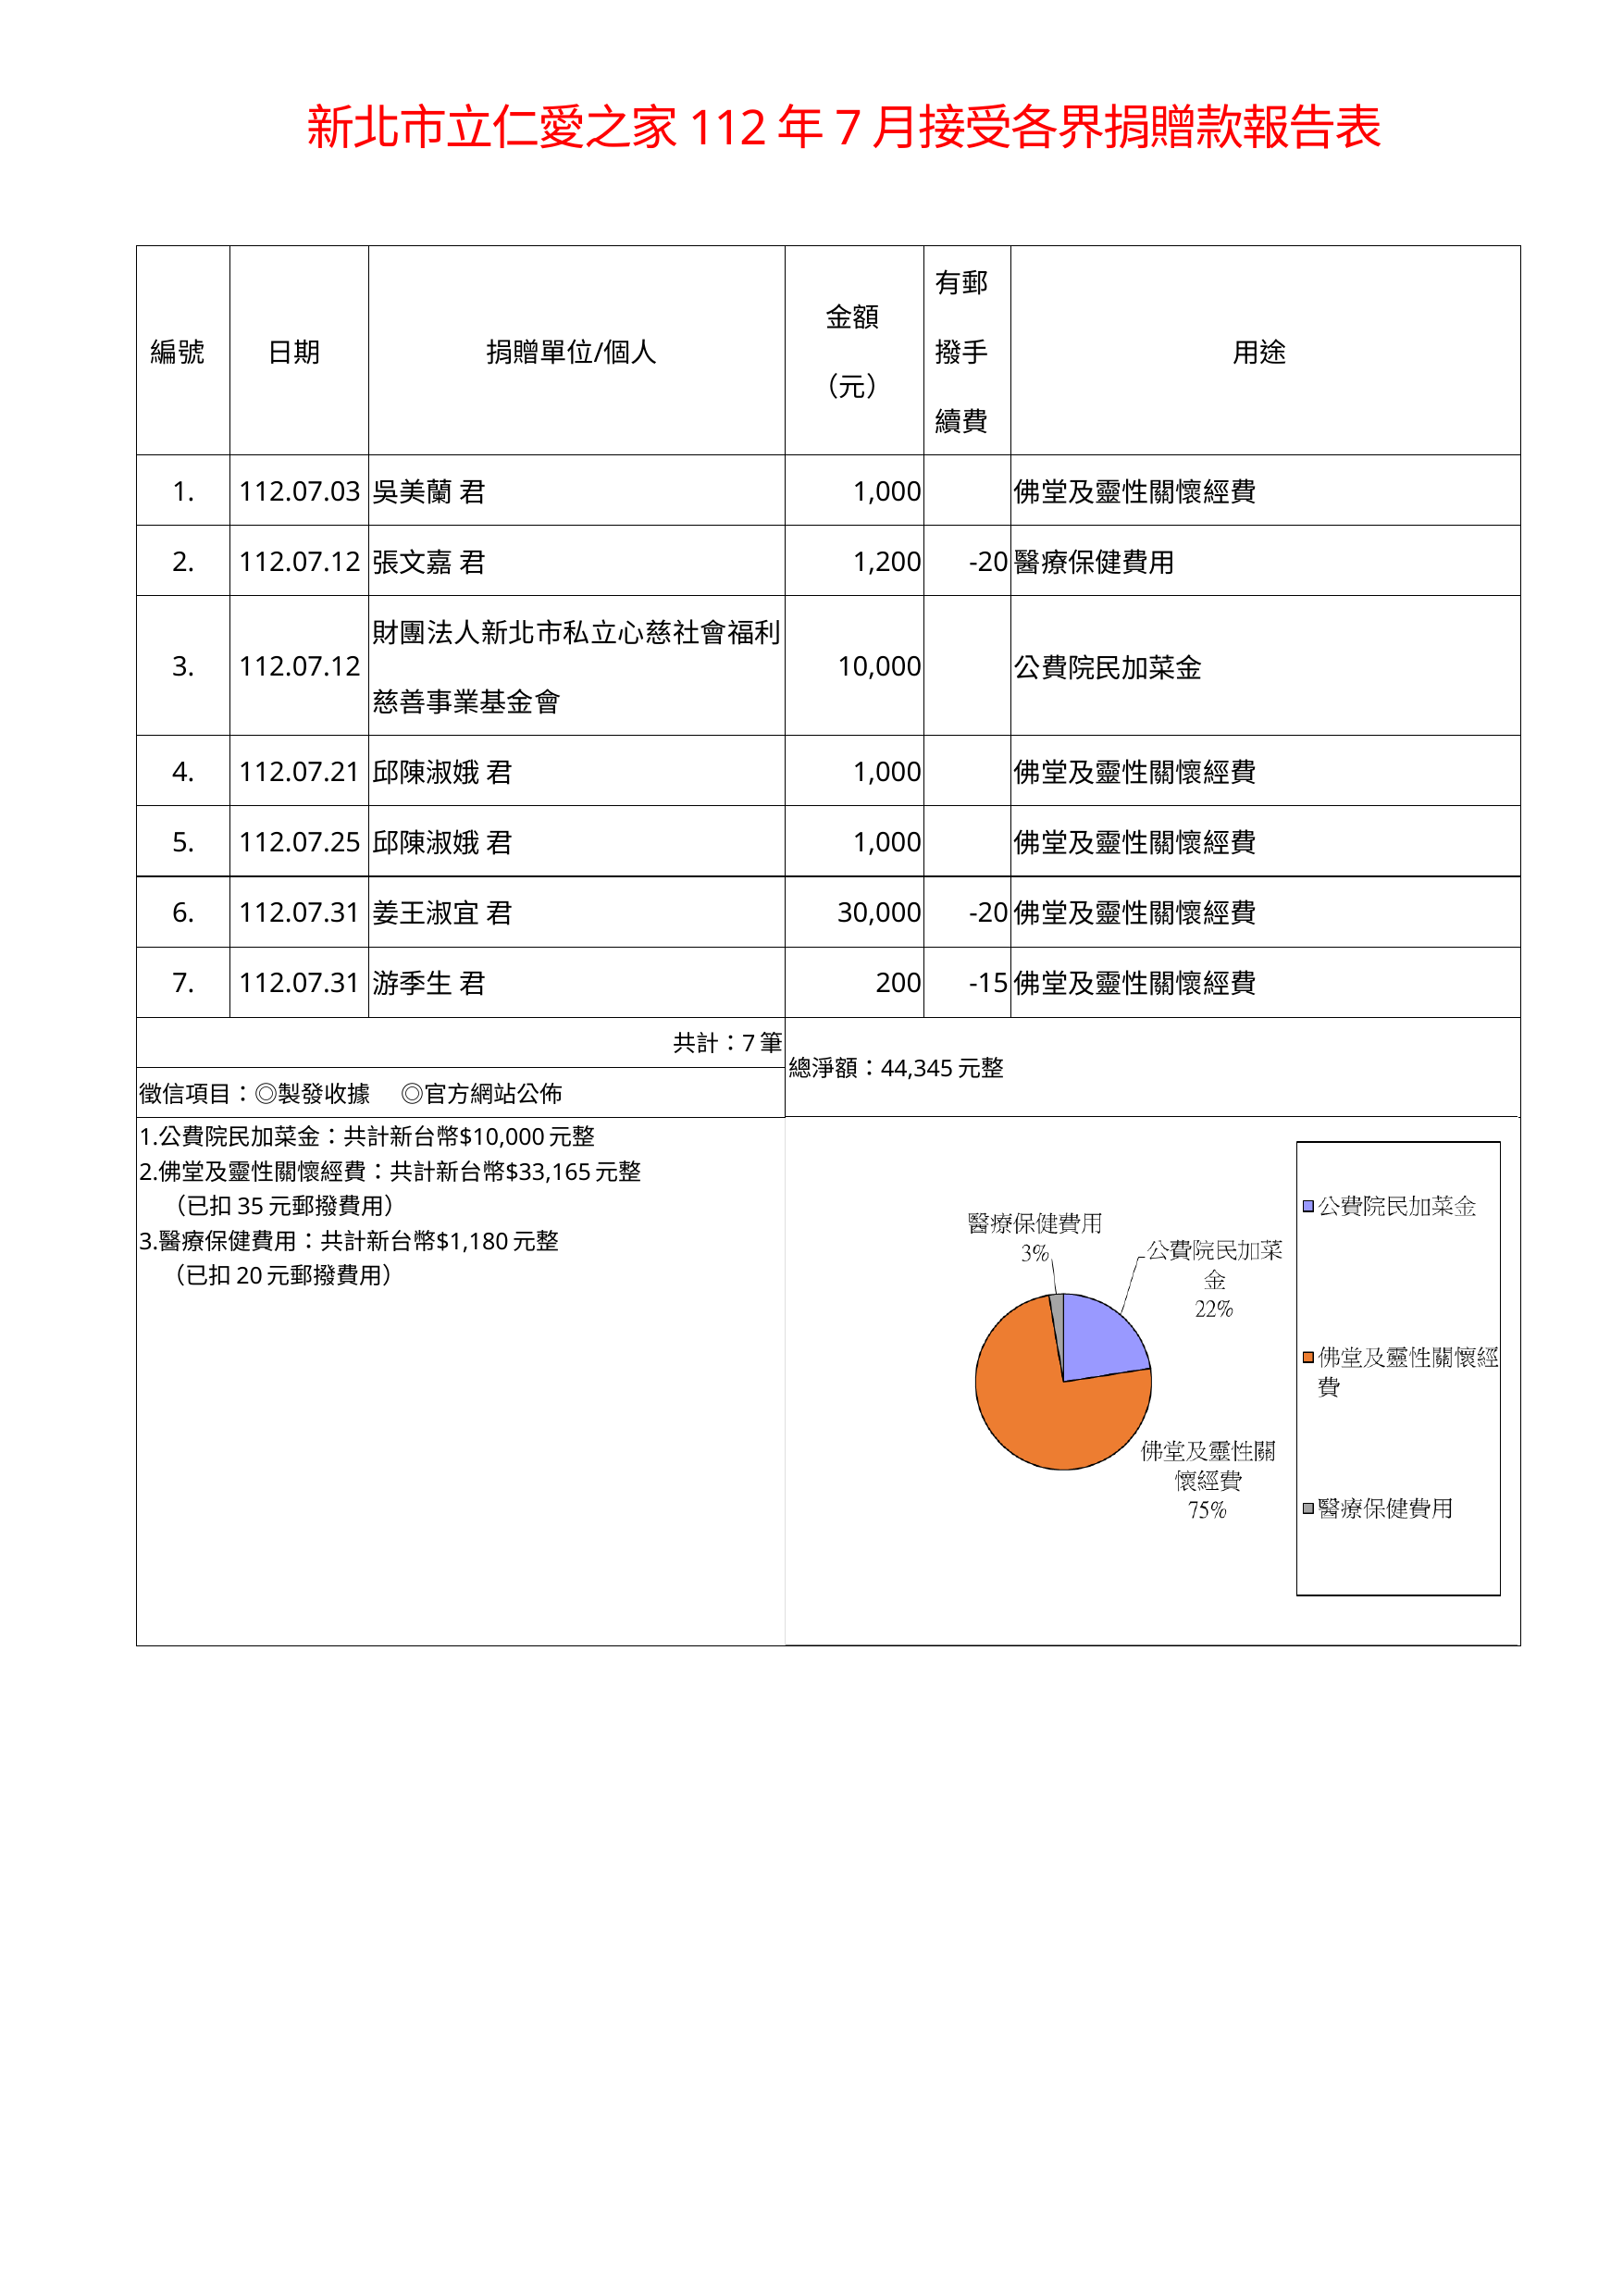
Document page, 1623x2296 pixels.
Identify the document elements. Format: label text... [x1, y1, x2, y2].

table_header 捐贈單位/個人 [369, 246, 785, 454]
table_cell [924, 455, 1010, 525]
table_cell 112.07.31 [230, 948, 368, 1016]
table_header 日期 [230, 246, 368, 454]
table_cell 邱陳淑娥 君 [369, 736, 785, 805]
table_cell 公費院民加菜金 [1011, 596, 1520, 735]
table_cell 吳美蘭 君 [369, 455, 785, 525]
table_cell 1,000 [786, 736, 923, 805]
table_cell 佛堂及靈性關懷經費 [1011, 736, 1520, 805]
table_cell 總淨額：44,345元整 [786, 1018, 1520, 1117]
table_cell 邱陳淑娥 君 [369, 806, 785, 875]
table_cell 佛堂及靈性關懷經費 [1011, 948, 1520, 1016]
table_cell 112.07.12 [230, 526, 368, 595]
table_cell [137, 526, 229, 595]
table_cell [137, 806, 229, 875]
table_cell [137, 455, 229, 525]
table_cell 佛堂及靈性關懷經費 [1011, 455, 1520, 525]
picture [785, 1116, 1518, 1645]
table_cell [137, 948, 229, 1016]
table_cell 112.07.03 [230, 455, 368, 525]
table_cell 佛堂及靈性關懷經費 [1011, 877, 1520, 946]
text 新北市立仁愛之家112年7月接受各界捐贈款報告表 [109, 72, 1517, 176]
table_cell 姜王淑宜 君 [369, 877, 785, 946]
table_cell 徵信項目：◎製發收據 ◎官方網站公佈 [137, 1068, 785, 1117]
table_cell [924, 806, 1010, 875]
table_cell [924, 596, 1010, 735]
table_cell [924, 736, 1010, 805]
table_cell [137, 596, 229, 735]
table_cell 1,000 [786, 806, 923, 875]
table_cell 112.07.12 [230, 596, 368, 735]
table_cell 1,200 [786, 526, 923, 595]
table_cell [137, 736, 229, 805]
table_header 金額（元） [786, 246, 923, 454]
table_cell 112.07.21 [230, 736, 368, 805]
table_cell 財團法人新北市私立心慈社會福利慈善事業基金會 [369, 596, 785, 735]
table_cell 共計：7筆 [137, 1018, 785, 1067]
table_cell 112.07.31 [230, 877, 368, 946]
table_header 編號 [137, 246, 229, 454]
table_cell -20 [924, 526, 1010, 595]
table_cell 醫療保健費用 [1011, 526, 1520, 595]
table_cell -15 [924, 948, 1010, 1016]
table_cell 112.07.25 [230, 806, 368, 875]
table_cell 游季生 君 [369, 948, 785, 1016]
table_cell [137, 877, 229, 946]
table_cell 200 [786, 948, 923, 1016]
table_header 用途 [1011, 246, 1520, 454]
table_header 有郵撥手續費 [924, 246, 1010, 454]
table_cell 30,000 [786, 877, 923, 946]
table_cell 1,000 [786, 455, 923, 525]
table_cell 10,000 [786, 596, 923, 735]
table_cell 公費院民加菜金：共計新台幣$10,000元整 佛堂及靈性關懷經費：共計新台幣$33,165元整 （已扣35元郵撥費用） 醫療保健費用：共計新台幣$1,180元整 （已扣20元郵撥費用） [137, 1118, 785, 1645]
table_cell 張文嘉 君 [369, 526, 785, 595]
table_cell -20 [924, 877, 1010, 946]
table_cell 佛堂及靈性關懷經費 [1011, 806, 1520, 875]
